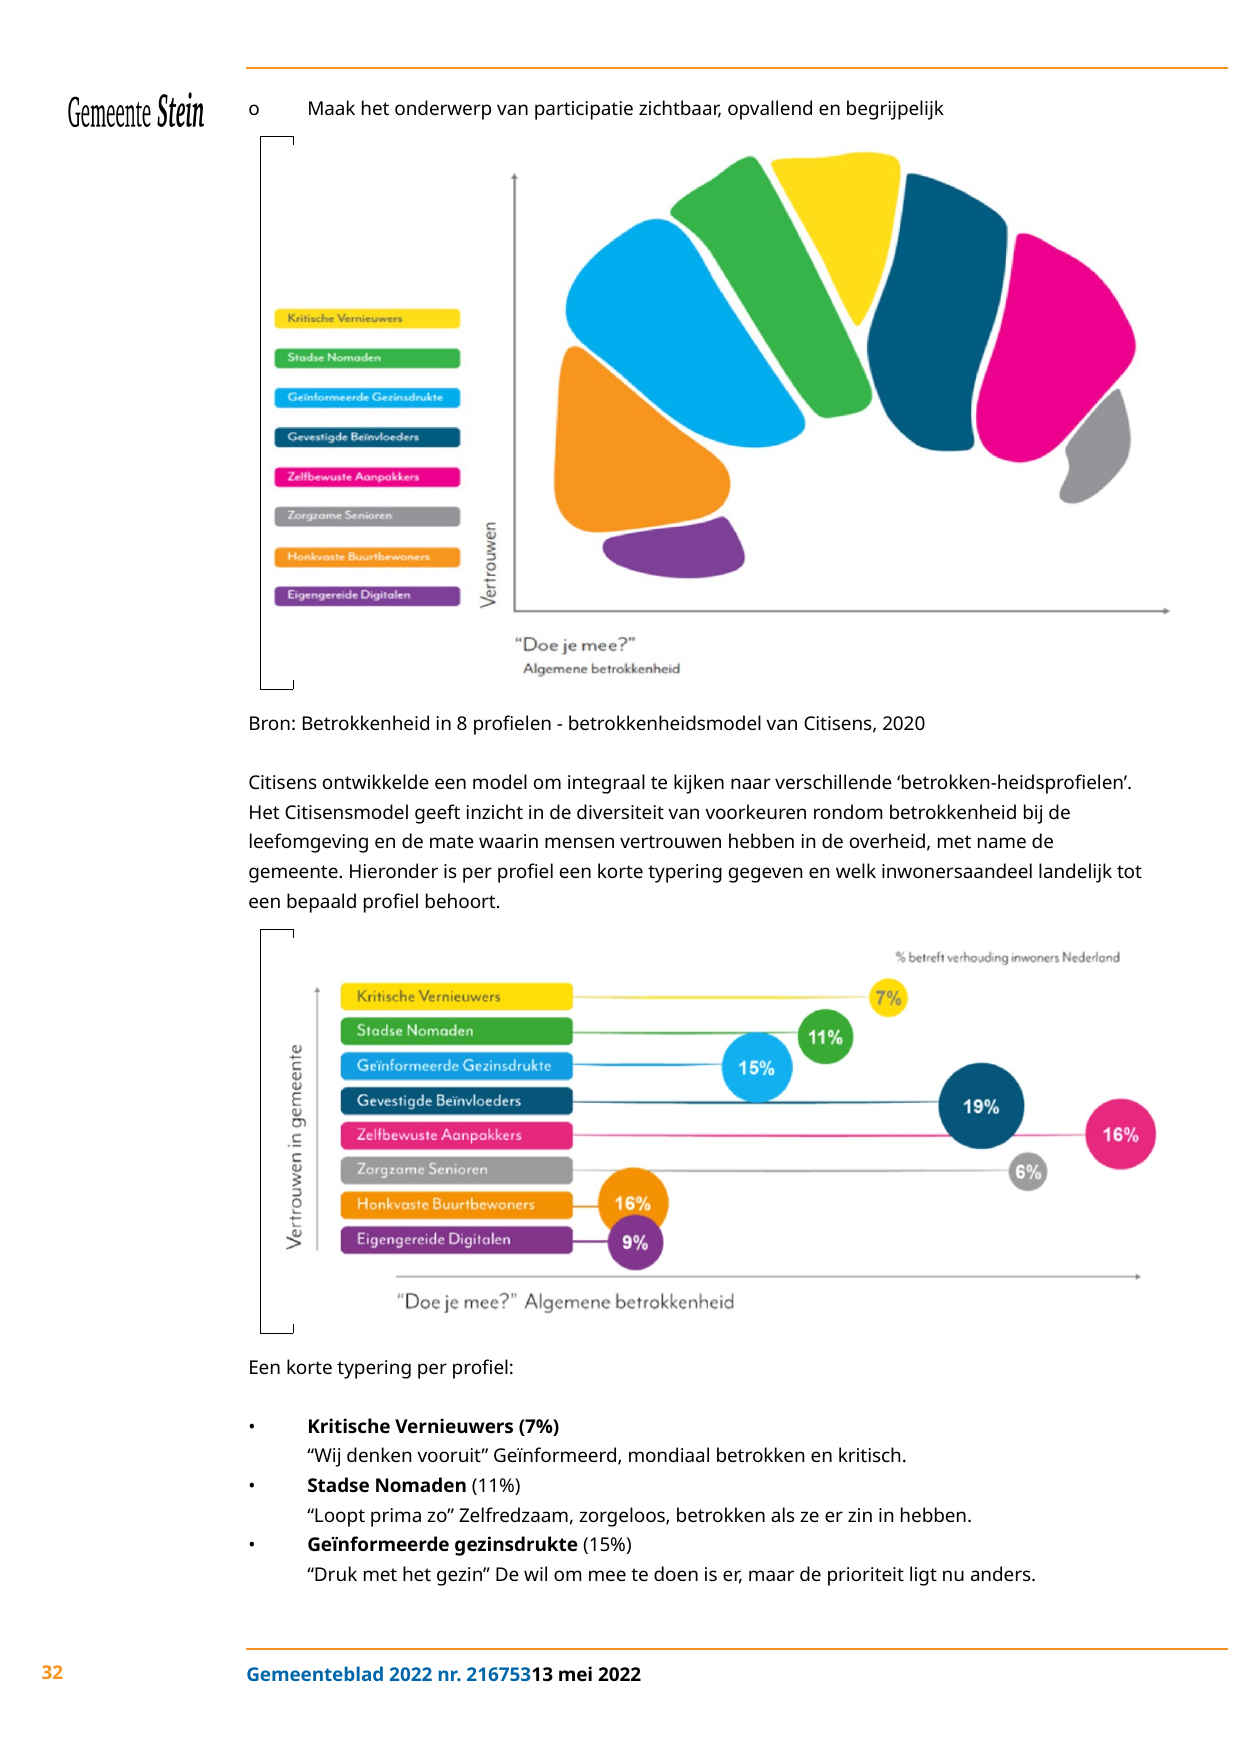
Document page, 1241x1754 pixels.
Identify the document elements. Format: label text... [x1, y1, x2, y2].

list Stadse Nomaden (11%) [248, 1472, 1152, 1498]
picture [41, 47, 231, 172]
text Een korte typering per profiel: [248, 1354, 1152, 1379]
text Bron: Betrokkenheid in 8 profielen - betrokkenheidsmodel van Citisens, 2020 [248, 710, 1152, 736]
list “Loopt prima zo” Zelfredzaam, zorgeloos, betrokken als ze er zin in hebben. [248, 1502, 1152, 1527]
list “Wij denken vooruit” Geïnformeerd, mondiaal betrokken en kritisch. [248, 1443, 1152, 1468]
picture [268, 145, 1173, 680]
picture [268, 938, 1173, 1324]
list Geïnformeerde gezinsdrukte (15%) [248, 1531, 1152, 1557]
list Maak het onderwerp van participatie zichtbaar, opvallend en begrijpelijk [248, 95, 1152, 121]
text Citisens ontwikkelde een model om integraal te kijken naar verschillende ‘betrokken-heidsprofielen’. Het Citisensmodel geeft inzicht in de diversiteit van voorkeuren rondom betrokkenheid bij de leefomgeving en de mate waarin mensen vertrouwen hebben in de overheid, met name de gemeente. Hieronder is per profiel een korte typering gegeven en welk inwonersaandeel landelijk tot een bepaald profiel behoort. [248, 769, 1152, 913]
list “Druk met het gezin” De wil om mee te doen is er, maar de prioriteit ligt nu anders. [248, 1561, 1152, 1587]
list Kritische Vernieuwers (7%) [248, 1413, 1152, 1439]
